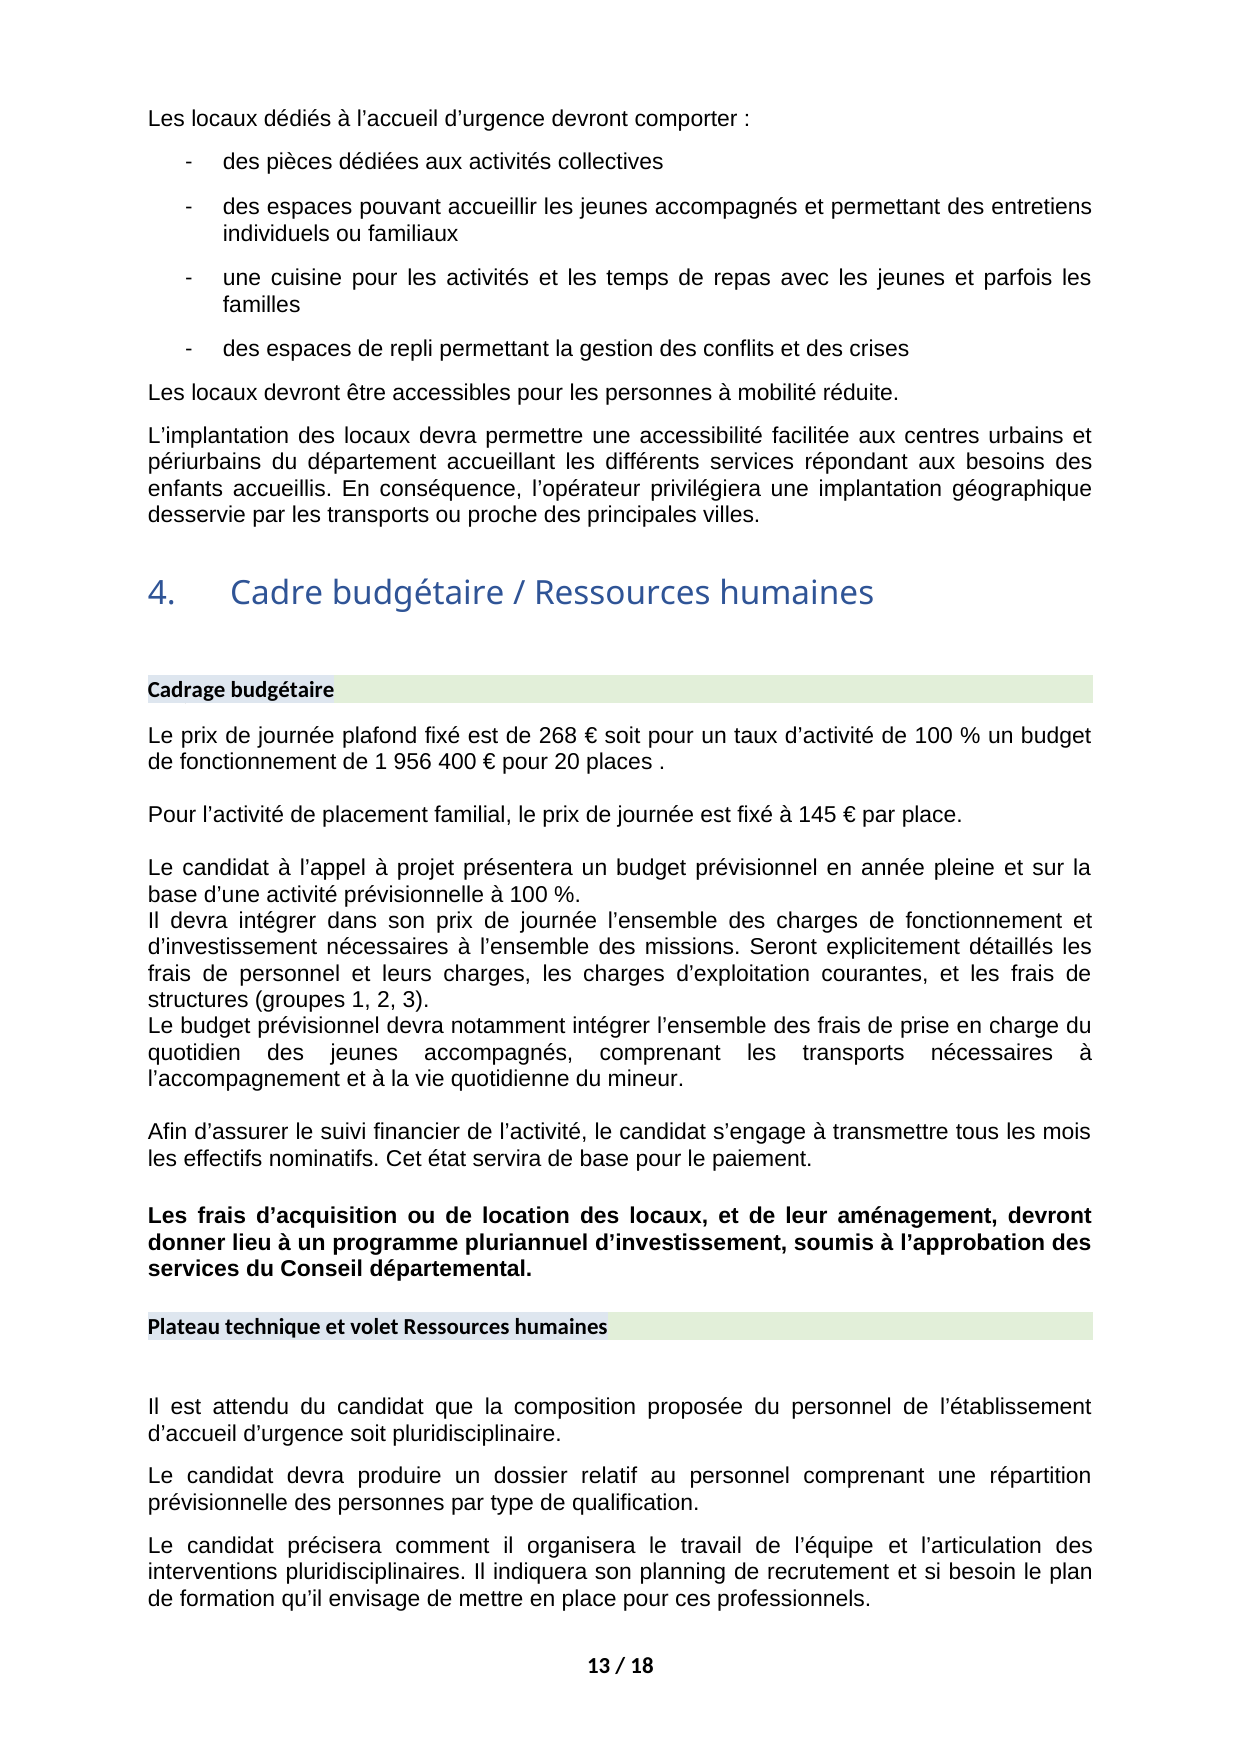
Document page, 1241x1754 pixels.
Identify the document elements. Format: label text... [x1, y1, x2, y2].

text Afin d’assurer le suivi financier de l’activité, le candidat s’engage à transmettre tous les mois les effectifs nominatifs. Cet état servira de base pour le paiement. [148, 1118, 1093, 1171]
text Il est attendu du candidat que la composition proposée du personnel de l’établissement d’accueil d’urgence soit pluridisciplinaire. [148, 1393, 1093, 1446]
text L’implantation des locaux devra permettre une accessibilité facilitée aux centres urbains et périurbains du département accueillant les différents services répondant aux besoins des enfants accueillis. En conséquence, l’opérateur privilégiera une implantation géographique desservie par les transports ou proche des principales villes. [148, 422, 1093, 527]
list des espaces de repli permettant la gestion des conflits et des crises [185, 334, 1093, 362]
text Le budget prévisionnel devra notamment intégrer l’ensemble des frais de prise en charge du quotidien des jeunes accompagnés, comprenant les transports nécessaires à l’accompagnement et à la vie quotidienne du mineur. [148, 1012, 1093, 1092]
text Les locaux devront être accessibles pour les personnes à mobilité réduite. [148, 379, 1093, 405]
text Le candidat devra produire un dossier relatif au personnel comprenant une répartition prévisionnelle des personnes par type de qualification. [148, 1462, 1093, 1515]
list des espaces pouvant accueillir les jeunes accompagnés et permettant des entretiens individuels ou familiaux [185, 192, 1093, 247]
text Le candidat précisera comment il organisera le travail de l’équipe et l’articulation des interventions pluridisciplinaires. Il indiquera son planning de recrutement et si besoin le plan de formation qu’il envisage de mettre en place pour ces professionnels. [148, 1532, 1093, 1611]
text Le prix de journée plafond fixé est de 268 € soit pour un taux d’activité de 100 % un budget de fonctionnement de 1 956 400 € pour 20 places . [148, 722, 1093, 775]
subtitle Cadrage budgétaire [334, 675, 1093, 703]
subtitle Plateau technique et volet Ressources humaines [608, 1312, 1093, 1340]
text Les locaux dédiés à l’accueil d’urgence devront comporter : [148, 104, 1093, 131]
subtitle Cadre budgétaire / Ressources humaines [148, 569, 1093, 614]
text Le candidat à l’appel à projet présentera un budget prévisionnel en année pleine et sur la base d’une activité prévisionnelle à 100 %. [148, 854, 1093, 907]
text Les frais d’acquisition ou de location des locaux, et de leur aménagement, devront donner lieu à un programme pluriannuel d’investissement, soumis à l’approbation des services du Conseil départemental. [148, 1202, 1093, 1281]
list des pièces dédiées aux activités collectives [185, 147, 1093, 176]
text Pour l’activité de placement familial, le prix de journée est fixé à 145 € par place. [148, 801, 1093, 828]
text Il devra intégrer dans son prix de journée l’ensemble des charges de fonctionnement et d’investissement nécessaires à l’ensemble des missions. Seront explicitement détaillés les frais de personnel et leurs charges, les charges d’exploitation courantes, et les frais de structures (groupes 1, 2, 3). [148, 907, 1093, 1012]
list une cuisine pour les activités et les temps de repas avec les jeunes et parfois les familles [185, 263, 1093, 318]
